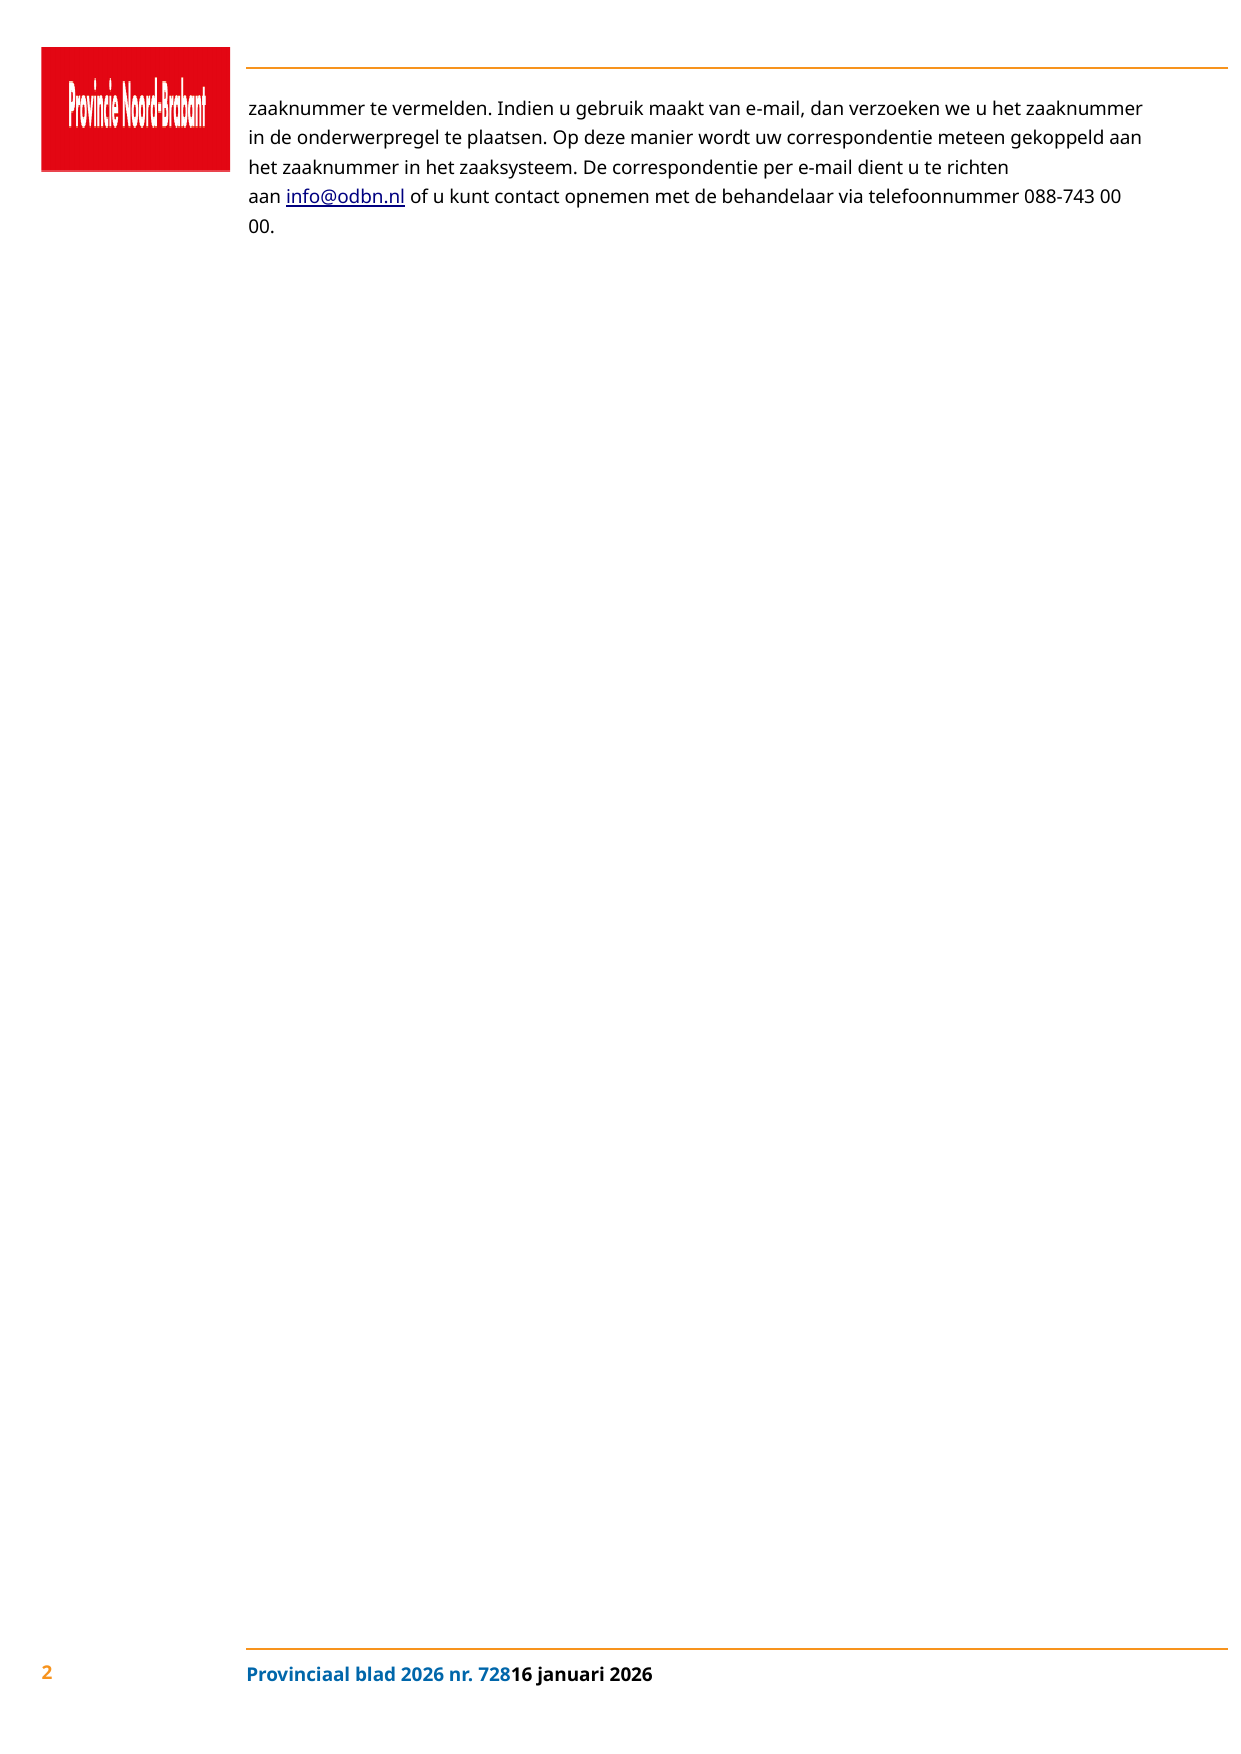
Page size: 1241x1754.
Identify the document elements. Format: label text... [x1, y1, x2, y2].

text zaaknummer te vermelden. Indien u gebruik maakt van e-mail, dan verzoeken we u het zaaknummer in de onderwerpregel te plaatsen. Op deze manier wordt uw correspondentie meteen gekoppeld aan het zaaknummer in het zaaksysteem. De correspondentie per e-mail dient u te richten aan info@odbn.nl of u kunt contact opnemen met de behandelaar via telefoonnummer 088-743 00 00. [248, 95, 1152, 239]
picture [41, 47, 231, 172]
